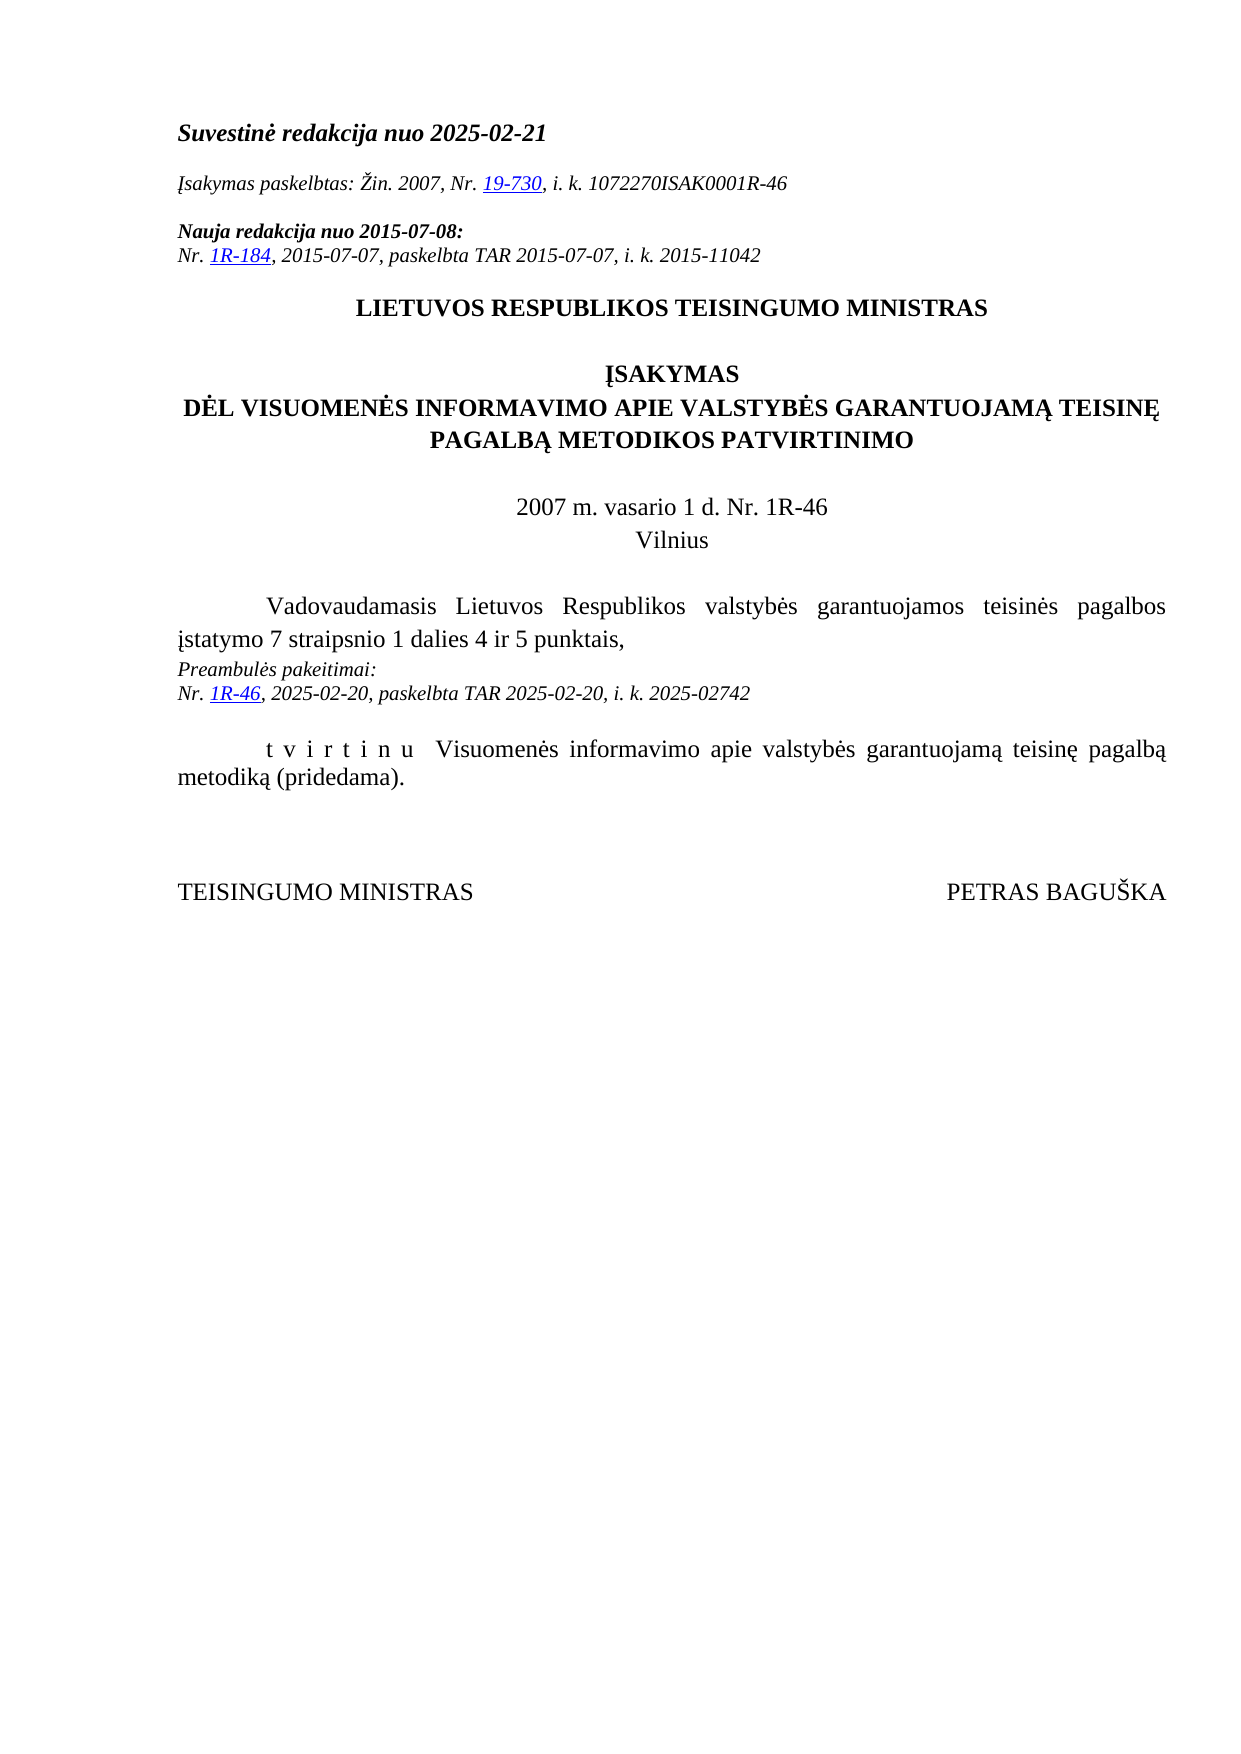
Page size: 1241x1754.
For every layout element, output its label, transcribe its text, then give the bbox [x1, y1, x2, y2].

text Nauja redakcija nuo 2015-07-08: [177, 219, 1167, 243]
text Preambulės pakeitimai: [177, 657, 1167, 681]
text DĖL VISUOMENĖS INFORMAVIMO APIE VALSTYBĖS GARANTUOJAMĄ TEISINĘ PAGALBĄ METODIKOS PATVIRTINIMO [177, 393, 1167, 454]
text t v i r t i n u Visuomenės informavimo apie valstybės garantuojamą teisinę pagalbą metodiką (pridedama). [177, 734, 1167, 791]
text Vilnius [177, 525, 1167, 553]
text Nr. 1R-46, 2025-02-20, paskelbta TAR 2025-02-20, i. k. 2025-02742 [177, 681, 1167, 705]
text Suvestinė redakcija nuo 2025-02-21 [177, 118, 1167, 147]
text Įsakymas paskelbtas: Žin. 2007, Nr. 19-730, i. k. 1072270ISAK0001R-46 [177, 171, 1167, 195]
text TEISINGUMO MINISTRAS PETRAS BAGUŠKA [177, 877, 1167, 906]
text Vadovaudamasis Lietuvos Respublikos valstybės garantuojamos teisinės pagalbos įstatymo 7 straipsnio 1 dalies 4 ir 5 punktais, [177, 591, 1167, 652]
text Nr. 1R-184, 2015-07-07, paskelbta TAR 2015-07-07, i. k. 2015-11042 [177, 243, 1167, 267]
text 2007 m. vasario 1 d. Nr. 1R-46 [177, 492, 1167, 520]
text LIETUVOS RESPUBLIKOS TEISINGUMO MINISTRAS [177, 293, 1167, 322]
text ĮSAKYMAS [177, 359, 1167, 388]
